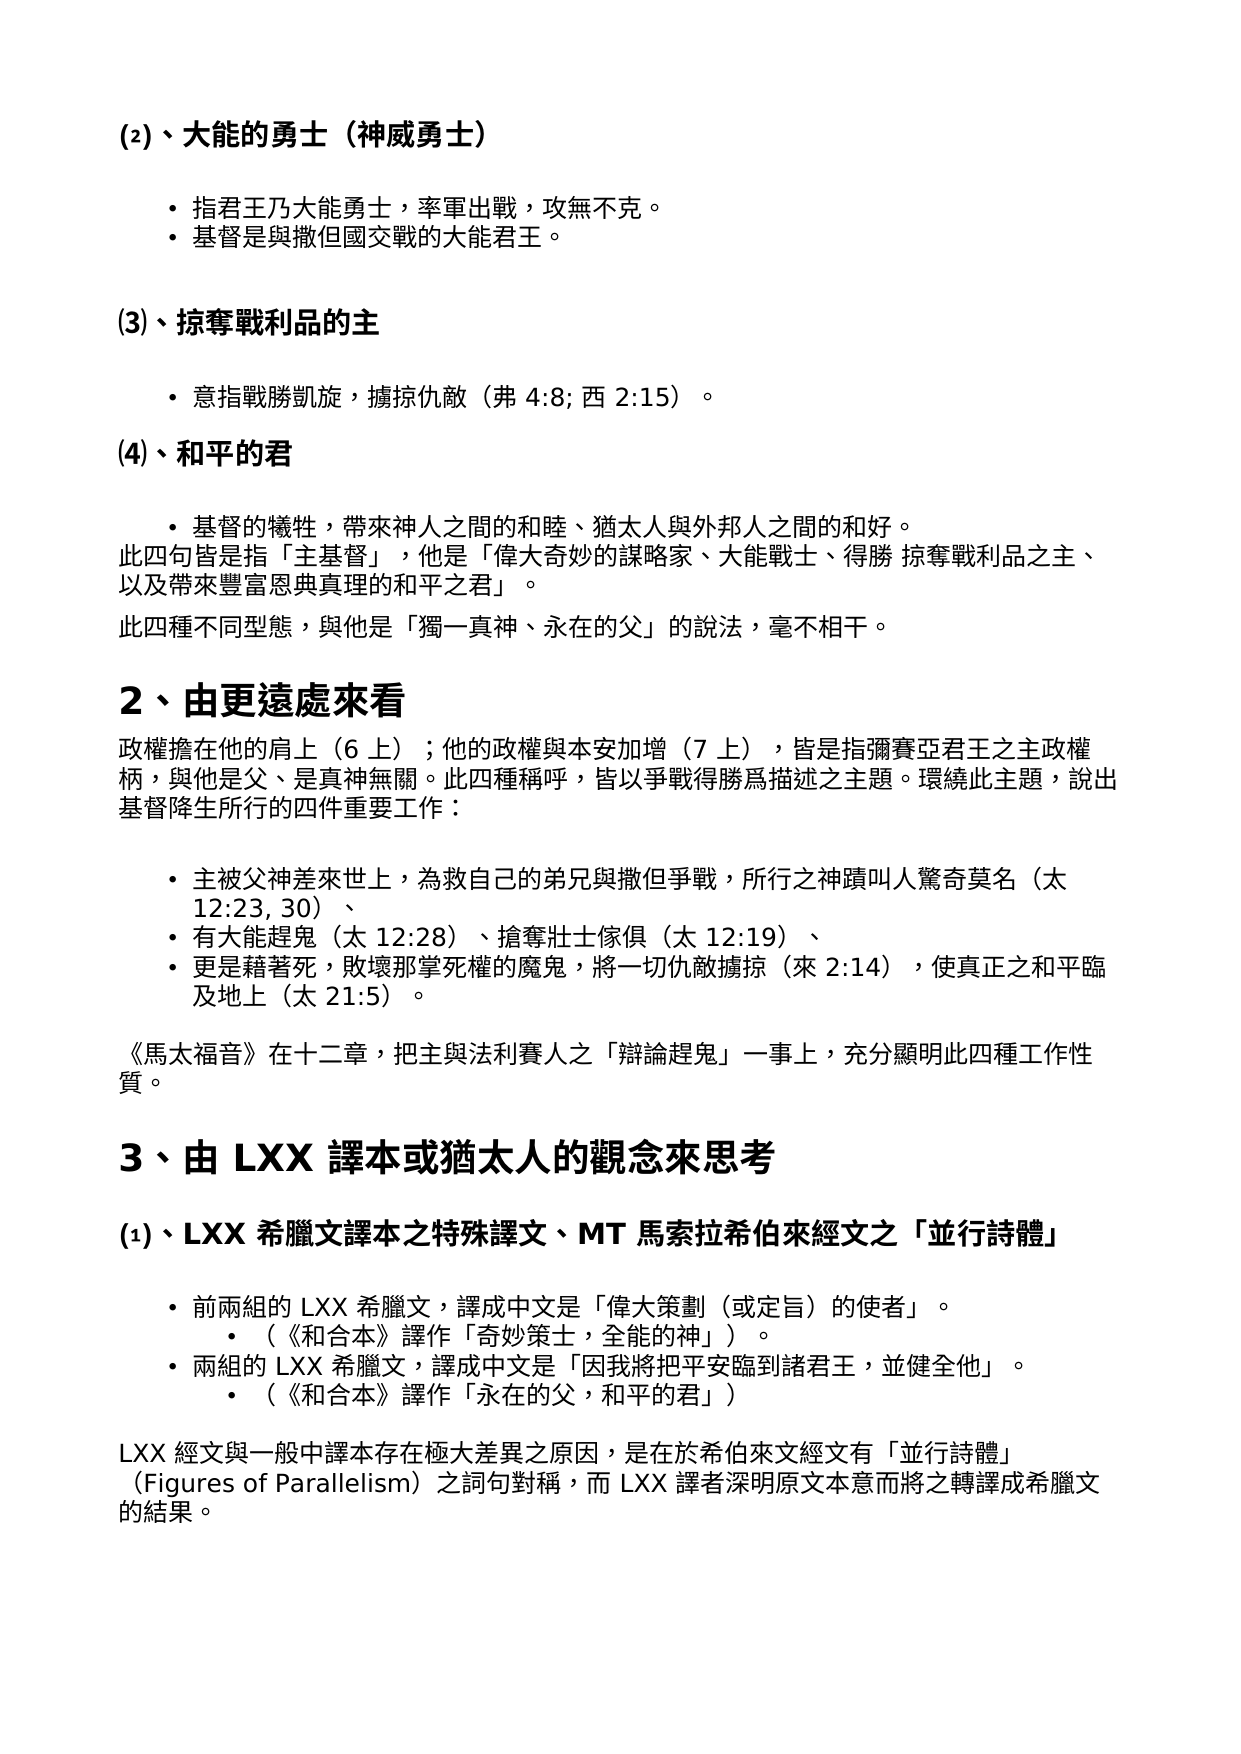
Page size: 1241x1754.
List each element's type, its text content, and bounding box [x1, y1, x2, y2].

text 此四種不同型態，與他是「獨一真神、永在的父」的說法，毫不相干。 [118, 613, 1122, 642]
list 基督是與撒但國交戰的大能君王。 [177, 223, 1122, 252]
list （《和合本》譯作「永在的父，和平的君」） [236, 1381, 1122, 1410]
subtitle ⑴、LXX 希臘文譯本之特殊譯文、MT 馬索拉希伯來經文之「並行詩體」 [118, 1217, 1122, 1251]
subtitle ⑵、大能的勇士（神威勇士） [118, 118, 1122, 152]
list 兩組的 LXX 希臘文，譯成中文是「因我將把平安臨到諸君王，並健全他」。 [177, 1352, 1122, 1381]
list 前兩組的 LXX 希臘文，譯成中文是「偉大策劃（或定旨）的使者」。 [177, 1293, 1122, 1323]
subtitle ⑷、和平的君 [118, 437, 1122, 471]
list 指君王乃大能勇士，率軍出戰，攻無不克。 [177, 194, 1122, 223]
list 意指戰勝凱旋，擄掠仇敵（弗 4:8; 西 2:15）。 [177, 383, 1122, 412]
text 政權擔在他的肩上（6 上）；他的政權與本安加增（7 上），皆是指彌賽亞君王之主政權柄，與他是父、是真神無關。此四種稱呼，皆以爭戰得勝爲描述之主題。環繞此主題，說出基督降生所行的四件重要工作： [118, 736, 1122, 823]
text LXX 經文與一般中譯本存在極大差異之原因，是在於希伯來文經文有「並行詩體」（Figures of Parallelism）之詞句對稱，而 LXX 譯者深明原文本意而將之轉譯成希臘文的結果。 [118, 1439, 1122, 1527]
subtitle ⑶、掠奪戰利品的主 [118, 307, 1122, 341]
list 基督的犧牲，帶來神人之間的和睦、猶太人與外邦人之間的和好。 [177, 513, 1122, 542]
list 主被父神差來世上，為救自己的弟兄與撒但爭戰，所行之神蹟叫人驚奇莫名（太 12:23, 30）、 [177, 865, 1122, 923]
list （《和合本》譯作「奇妙策士，全能的神」）。 [236, 1323, 1122, 1352]
text 此四句皆是指「主基督」，他是「偉大奇妙的謀略家、大能戰士、得勝 掠奪戰利品之主、以及帶來豐富恩典真理的和平之君」。 [118, 542, 1122, 600]
subtitle 2、由更遠處來看 [118, 679, 1122, 723]
list 有大能趕鬼（太 12:28）、搶奪壯士傢俱（太 12:19）、 [177, 923, 1122, 953]
text 《馬太福音》在十二章，把主與法利賽人之「辯論趕鬼」一事上，充分顯明此四種工作性質。 [118, 1041, 1122, 1099]
subtitle 3、由 LXX 譯本或猶太人的觀念來思考 [118, 1136, 1122, 1180]
list 更是藉著死，敗壞那掌死權的魔鬼，將一切仇敵擄掠（來 2:14），使真正之和平臨及地上（太 21:5）。 [177, 953, 1122, 1011]
